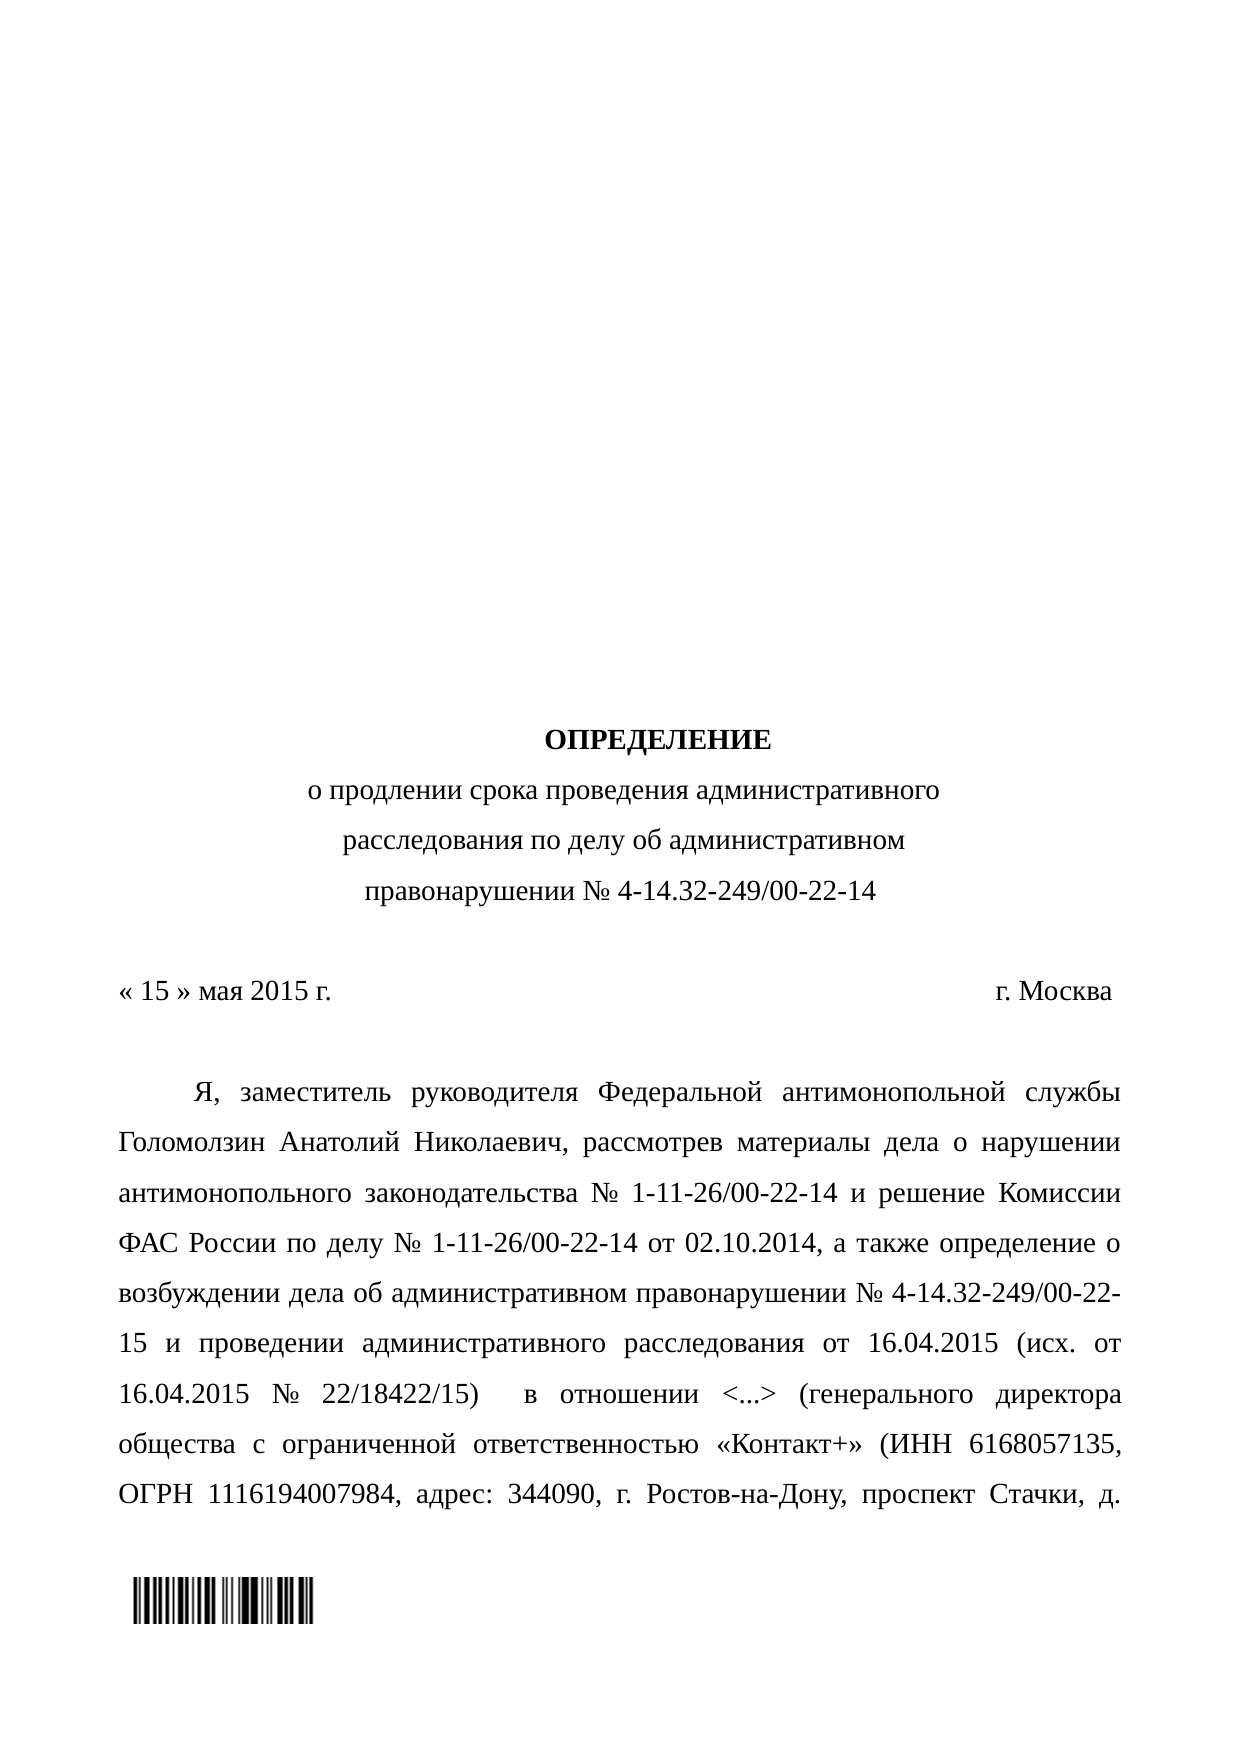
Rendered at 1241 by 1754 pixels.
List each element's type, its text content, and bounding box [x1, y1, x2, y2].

text расследования по делу об административном [118, 822, 1122, 856]
text правонарушении № 4-14.32-249/00-22-14 [118, 873, 1122, 906]
text о продлении срока проведения административного [118, 772, 1122, 806]
text ОПРЕДЕЛЕНИЕ [118, 722, 1122, 755]
text « 15 » мая 2015 г. г. Москва [118, 973, 1122, 1007]
text Я, заместитель руководителя Федеральной антимонопольной службы Голомолзин Анатолий Николаевич, рассмотрев материалы дела о нарушении антимонопольного законодательства № 1-11-26/00-22-14 и решение Комиссии ФАС России по делу № 1-11-26/00-22-14 от 02.10.2014, а также определение о возбуждении дела об административном правонарушении № 4-14.32-249/00-22-15 и проведении административного расследования от 16.04.2015 (исх. от 16.04.2015 № 22/18422/15) в отношении <...> (генерального директора общества с ограниченной ответственностью «Контакт+» (ИНН 6168057135, ОГРН 1116194007984, адрес: 344090, г. Ростов-на-Дону, проспект Стачки, д. [118, 1074, 1122, 1510]
picture [118, 1577, 331, 1624]
